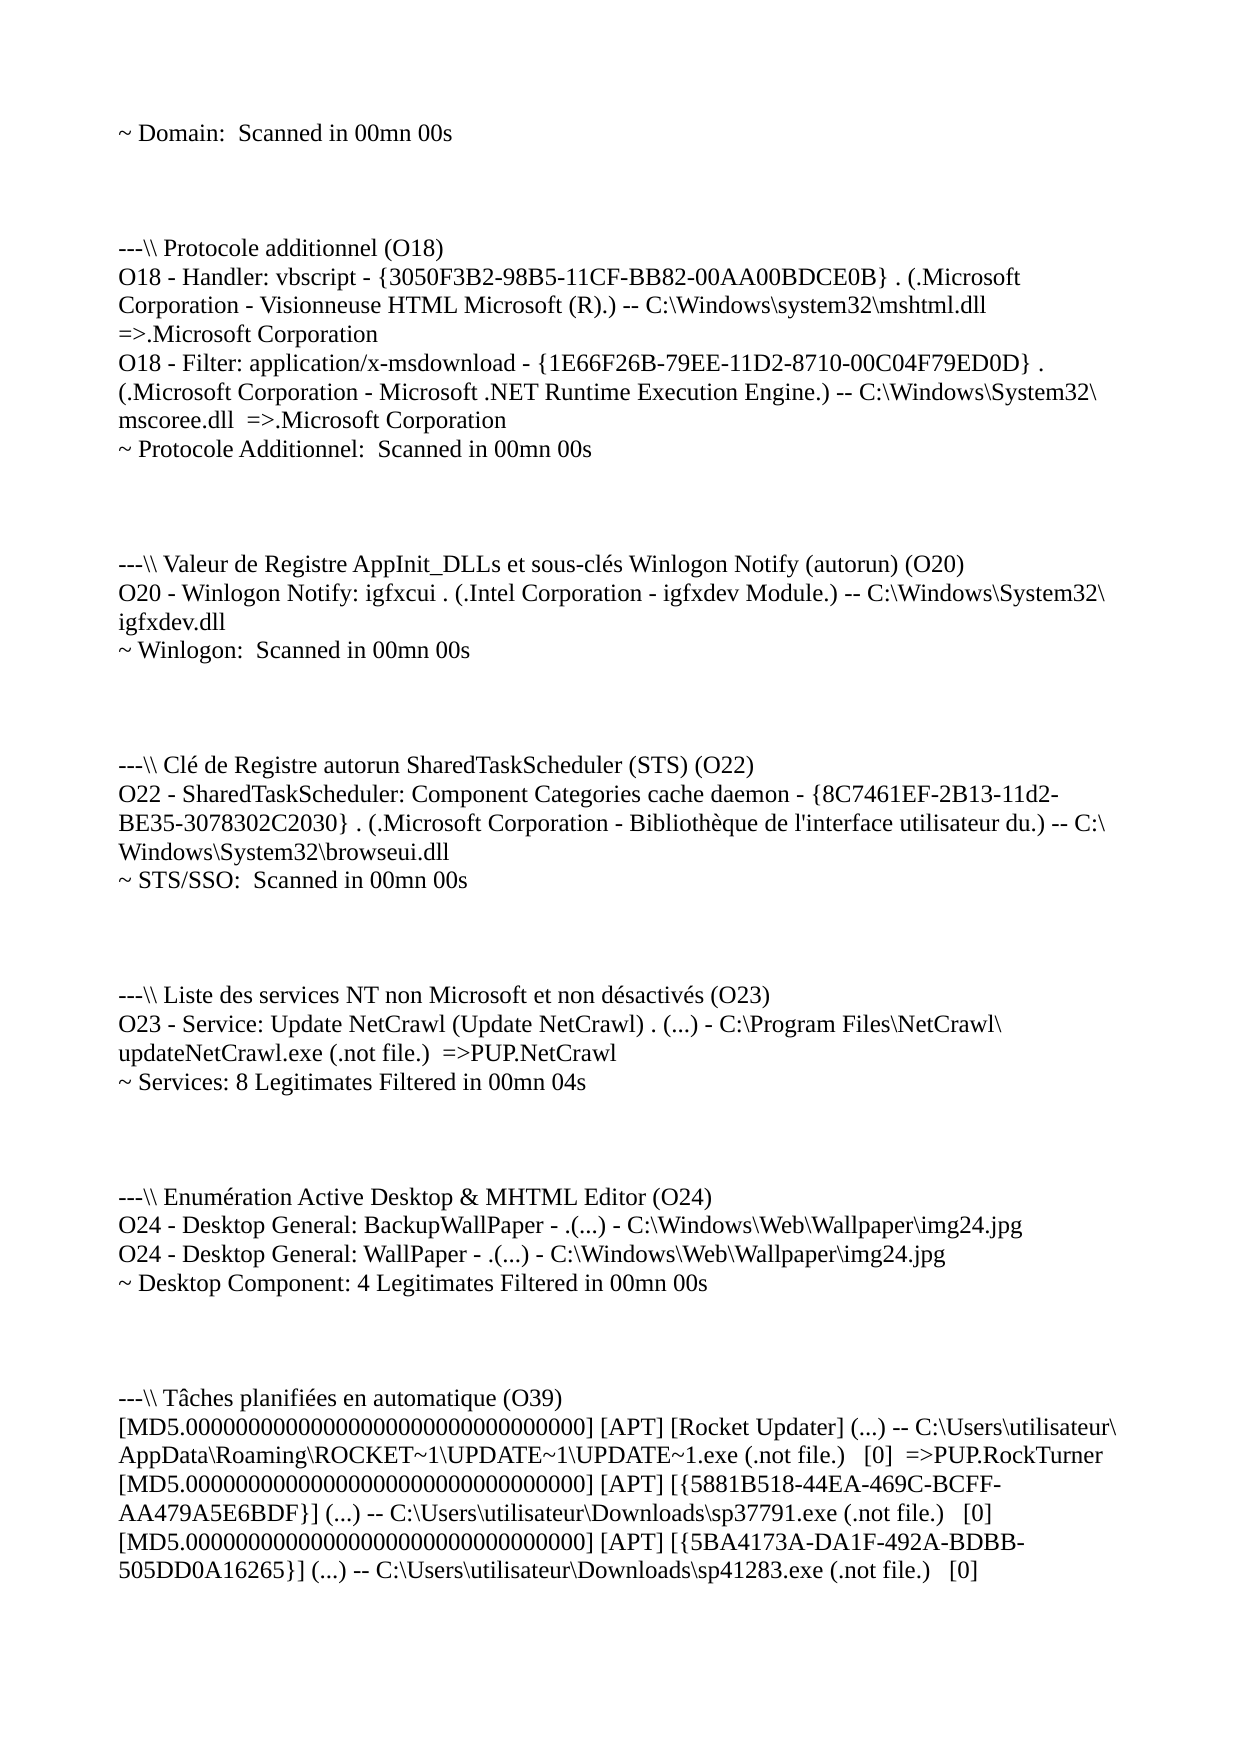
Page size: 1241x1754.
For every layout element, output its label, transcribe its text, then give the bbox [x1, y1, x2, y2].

text ---\\ Protocole additionnel (O18) [118, 233, 1122, 262]
text O18 - Filter: application/x-msdownload - {1E66F26B-79EE-11D2-8710-00C04F79ED0D} . (.Microsoft Corporation - Microsoft .NET Runtime Execution Engine.) -- C:\Windows\System32\mscoree.dll =>.Microsoft Corporation [118, 348, 1122, 434]
text ~ Desktop Component: 4 Legitimates Filtered in 00mn 00s [118, 1268, 1122, 1297]
text O24 - Desktop General: WallPaper - .(...) - C:\Windows\Web\Wallpaper\img24.jpg [118, 1239, 1122, 1268]
text ---\\ Tâches planifiées en automatique (O39) [118, 1383, 1122, 1412]
text ~ Winlogon: Scanned in 00mn 00s [118, 636, 1122, 664]
text ~ STS/SSO: Scanned in 00mn 00s [118, 866, 1122, 894]
text ~ Services: 8 Legitimates Filtered in 00mn 04s [118, 1067, 1122, 1096]
text [MD5.00000000000000000000000000000000] [APT] [Rocket Updater] (...) -- C:\Users\utilisateur\AppData\Roaming\ROCKET~1\UPDATE~1\UPDATE~1.exe (.not file.) [0] =>PUP.RockTurner [118, 1412, 1122, 1469]
text ---\\ Valeur de Registre AppInit_DLLs et sous-clés Winlogon Notify (autorun) (O20) [118, 549, 1122, 578]
text ---\\ Clé de Registre autorun SharedTaskScheduler (STS) (O22) [118, 751, 1122, 779]
text O23 - Service: Update NetCrawl (Update NetCrawl) . (...) - C:\Program Files\NetCrawl\updateNetCrawl.exe (.not file.) =>PUP.NetCrawl [118, 1009, 1122, 1067]
text ---\\ Enumération Active Desktop & MHTML Editor (O24) [118, 1182, 1122, 1211]
text [MD5.00000000000000000000000000000000] [APT] [{5BA4173A-DA1F-492A-BDBB-505DD0A16265}] (...) -- C:\Users\utilisateur\Downloads\sp41283.exe (.not file.) [0] [118, 1527, 1122, 1584]
text [MD5.00000000000000000000000000000000] [APT] [{5881B518-44EA-469C-BCFF-AA479A5E6BDF}] (...) -- C:\Users\utilisateur\Downloads\sp37791.exe (.not file.) [0] [118, 1469, 1122, 1527]
text O20 - Winlogon Notify: igfxcui . (.Intel Corporation - igfxdev Module.) -- C:\Windows\System32\igfxdev.dll [118, 578, 1122, 636]
text ---\\ Liste des services NT non Microsoft et non désactivés (O23) [118, 981, 1122, 1009]
text O18 - Handler: vbscript - {3050F3B2-98B5-11CF-BB82-00AA00BDCE0B} . (.Microsoft Corporation - Visionneuse HTML Microsoft (R).) -- C:\Windows\system32\mshtml.dll =>.Microsoft Corporation [118, 262, 1122, 348]
text ~ Domain: Scanned in 00mn 00s [118, 118, 1122, 147]
text O24 - Desktop General: BackupWallPaper - .(...) - C:\Windows\Web\Wallpaper\img24.jpg [118, 1211, 1122, 1239]
text ~ Protocole Additionnel: Scanned in 00mn 00s [118, 434, 1122, 463]
text O22 - SharedTaskScheduler: Component Categories cache daemon - {8C7461EF-2B13-11d2-BE35-3078302C2030} . (.Microsoft Corporation - Bibliothèque de l'interface utilisateur du.) -- C:\Windows\System32\browseui.dll [118, 779, 1122, 866]
